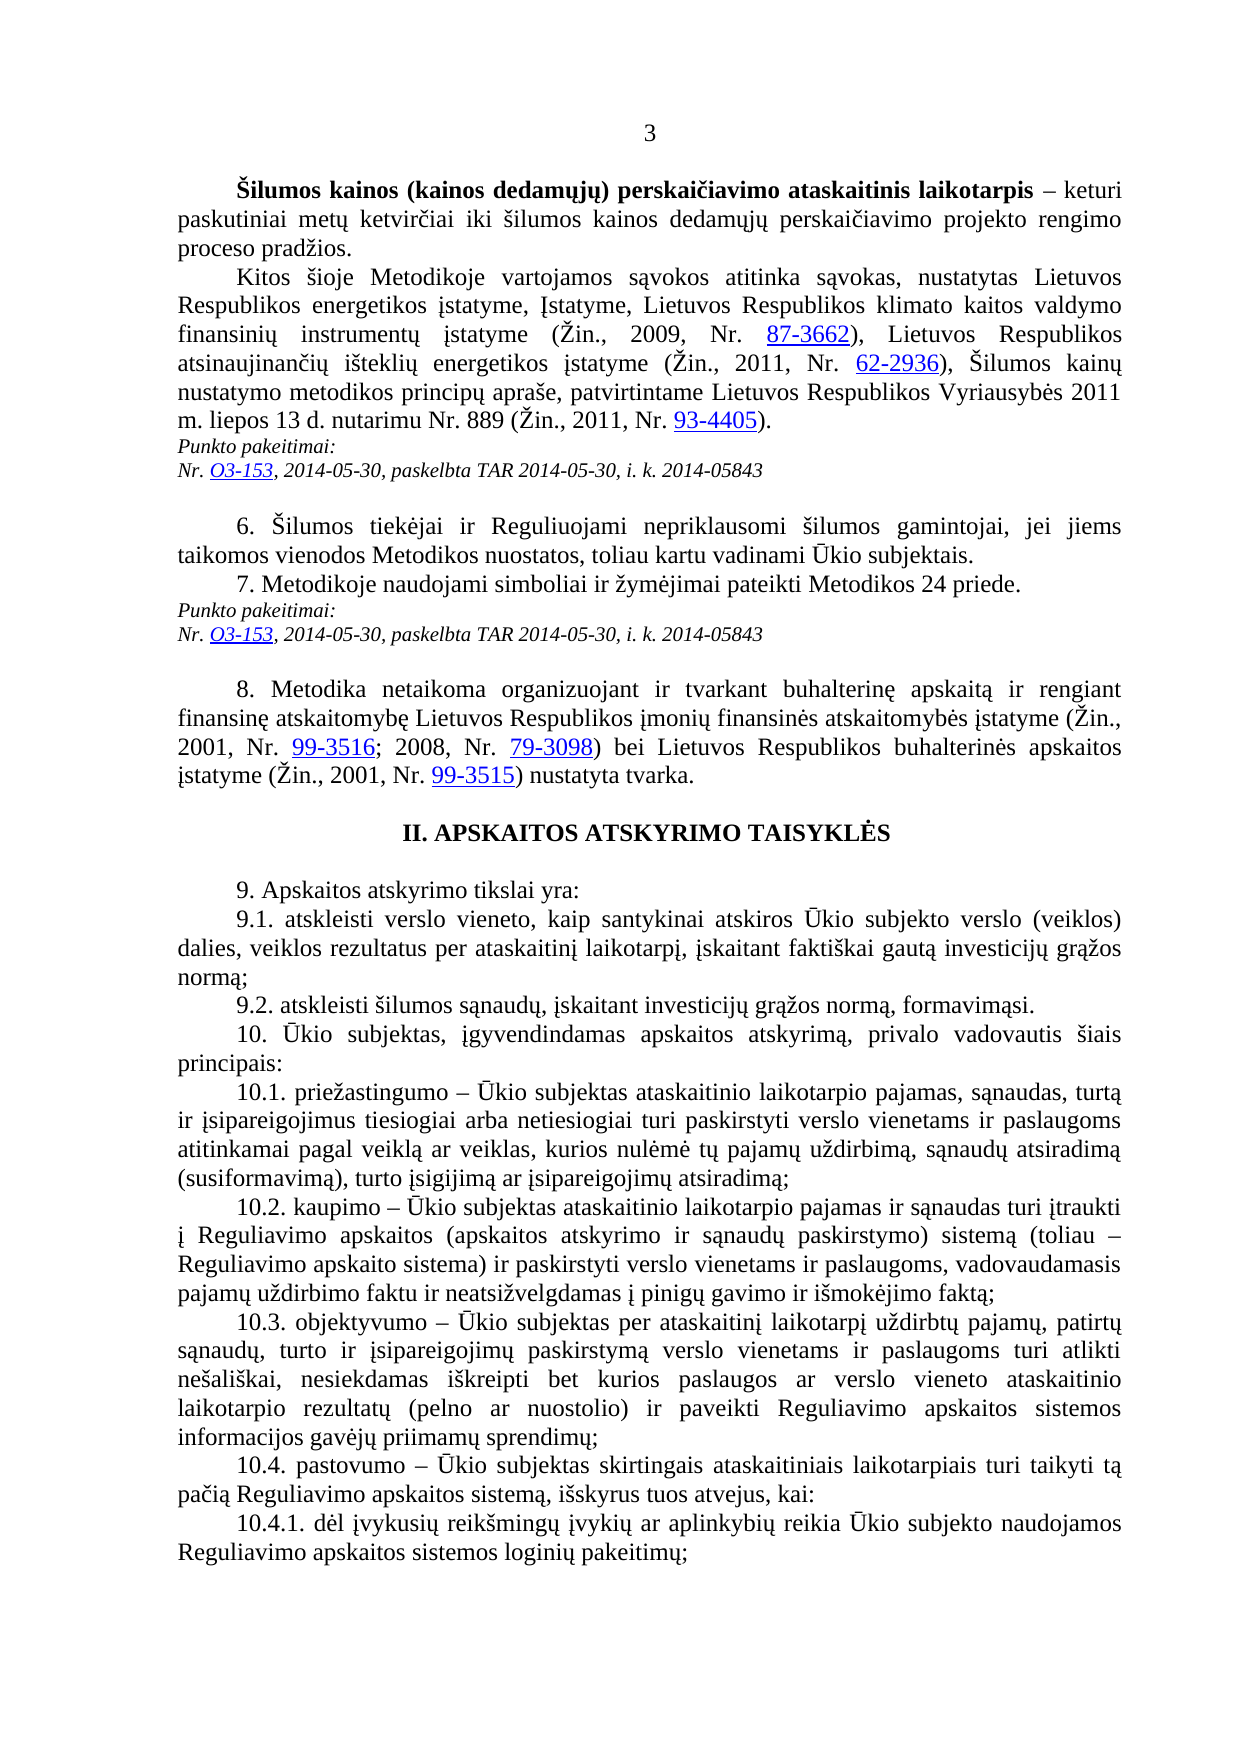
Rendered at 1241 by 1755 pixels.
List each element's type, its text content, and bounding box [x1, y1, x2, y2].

text Šilumos kainos (kainos dedamųjų) perskaičiavimo ataskaitinis laikotarpis – keturi paskutiniai metų ketvirčiai iki šilumos kainos dedamųjų perskaičiavimo projekto rengimo proceso pradžios. [177, 176, 1122, 262]
text 10.4.1. dėl įvykusių reikšmingų įvykių ar aplinkybių reikia Ūkio subjekto naudojamos Reguliavimo apskaitos sistemos loginių pakeitimų; [177, 1508, 1122, 1566]
text 10.2. kaupimo – Ūkio subjektas ataskaitinio laikotarpio pajamas ir sąnaudas turi įtraukti į Reguliavimo apskaitos (apskaitos atskyrimo ir sąnaudų paskirstymo) sistemą (toliau – Reguliavimo apskaito sistema) ir paskirstyti verslo vienetams ir paslaugoms, vadovaudamasis pajamų uždirbimo faktu ir neatsižvelgdamas į pinigų gavimo ir išmokėjimo faktą; [177, 1192, 1122, 1307]
text Punkto pakeitimai: [177, 597, 1122, 622]
text 8. Metodika netaikoma organizuojant ir tvarkant buhalterinę apskaitą ir rengiant finansinę atskaitomybę Lietuvos Respublikos įmonių finansinės atskaitomybės įstatyme (Žin., 2001, Nr. 99-3516; 2008, Nr. 79-3098) bei Lietuvos Respublikos buhalterinės apskaitos įstatyme (Žin., 2001, Nr. 99-3515) nustatyta tvarka. [177, 674, 1122, 789]
text 7. Metodikoje naudojami simboliai ir žymėjimai pateikti Metodikos 24 priede. [177, 569, 1122, 597]
text Nr. O3-153, 2014-05-30, paskelbta TAR 2014-05-30, i. k. 2014-05843 [177, 458, 1122, 482]
text Kitos šioje Metodikoje vartojamos sąvokos atitinka sąvokas, nustatytas Lietuvos Respublikos energetikos įstatyme, Įstatyme, Lietuvos Respublikos klimato kaitos valdymo finansinių instrumentų įstatyme (Žin., 2009, Nr. 87-3662), Lietuvos Respublikos atsinaujinančių išteklių energetikos įstatyme (Žin., 2011, Nr. 62-2936), Šilumos kainų nustatymo metodikos principų apraše, patvirtintame Lietuvos Respublikos Vyriausybės 2011 m. liepos 13 d. nutarimu Nr. 889 (Žin., 2011, Nr. 93-4405). [177, 262, 1122, 434]
text 10.4. pastovumo – Ūkio subjektas skirtingais ataskaitiniais laikotarpiais turi taikyti tą pačią Reguliavimo apskaitos sistemą, išskyrus tuos atvejus, kai: [177, 1451, 1122, 1508]
text 9.2. atskleisti šilumos sąnaudų, įskaitant investicijų grąžos normą, formavimąsi. [177, 991, 1122, 1019]
text Nr. O3-153, 2014-05-30, paskelbta TAR 2014-05-30, i. k. 2014-05843 [177, 622, 1122, 646]
text 10. Ūkio subjektas, įgyvendindamas apskaitos atskyrimą, privalo vadovautis šiais principais: [177, 1019, 1122, 1077]
text 10.1. priežastingumo – Ūkio subjektas ataskaitinio laikotarpio pajamas, sąnaudas, turtą ir įsipareigojimus tiesiogiai arba netiesiogiai turi paskirstyti verslo vienetams ir paslaugoms atitinkamai pagal veiklą ar veiklas, kurios nulėmė tų pajamų uždirbimą, sąnaudų atsiradimą (susiformavimą), turto įsigijimą ar įsipareigojimų atsiradimą; [177, 1077, 1122, 1192]
text II. APSKAITOS ATSKYRIMO TAISYKLĖS [177, 818, 1122, 847]
text Punkto pakeitimai: [177, 434, 1122, 458]
text 6. Šilumos tiekėjai ir Reguliuojami nepriklausomi šilumos gamintojai, jei jiems taikomos vienodos Metodikos nuostatos, toliau kartu vadinami Ūkio subjektais. [177, 511, 1122, 569]
text 9. Apskaitos atskyrimo tikslai yra: [177, 876, 1122, 904]
text 9.1. atskleisti verslo vieneto, kaip santykinai atskiros Ūkio subjekto verslo (veiklos) dalies, veiklos rezultatus per ataskaitinį laikotarpį, įskaitant faktiškai gautą investicijų grąžos normą; [177, 904, 1122, 991]
text 10.3. objektyvumo – Ūkio subjektas per ataskaitinį laikotarpį uždirbtų pajamų, patirtų sąnaudų, turto ir įsipareigojimų paskirstymą verslo vienetams ir paslaugoms turi atlikti nešališkai, nesiekdamas iškreipti bet kurios paslaugos ar verslo vieneto ataskaitinio laikotarpio rezultatų (pelno ar nuostolio) ir paveikti Reguliavimo apskaitos sistemos informacijos gavėjų priimamų sprendimų; [177, 1307, 1122, 1451]
